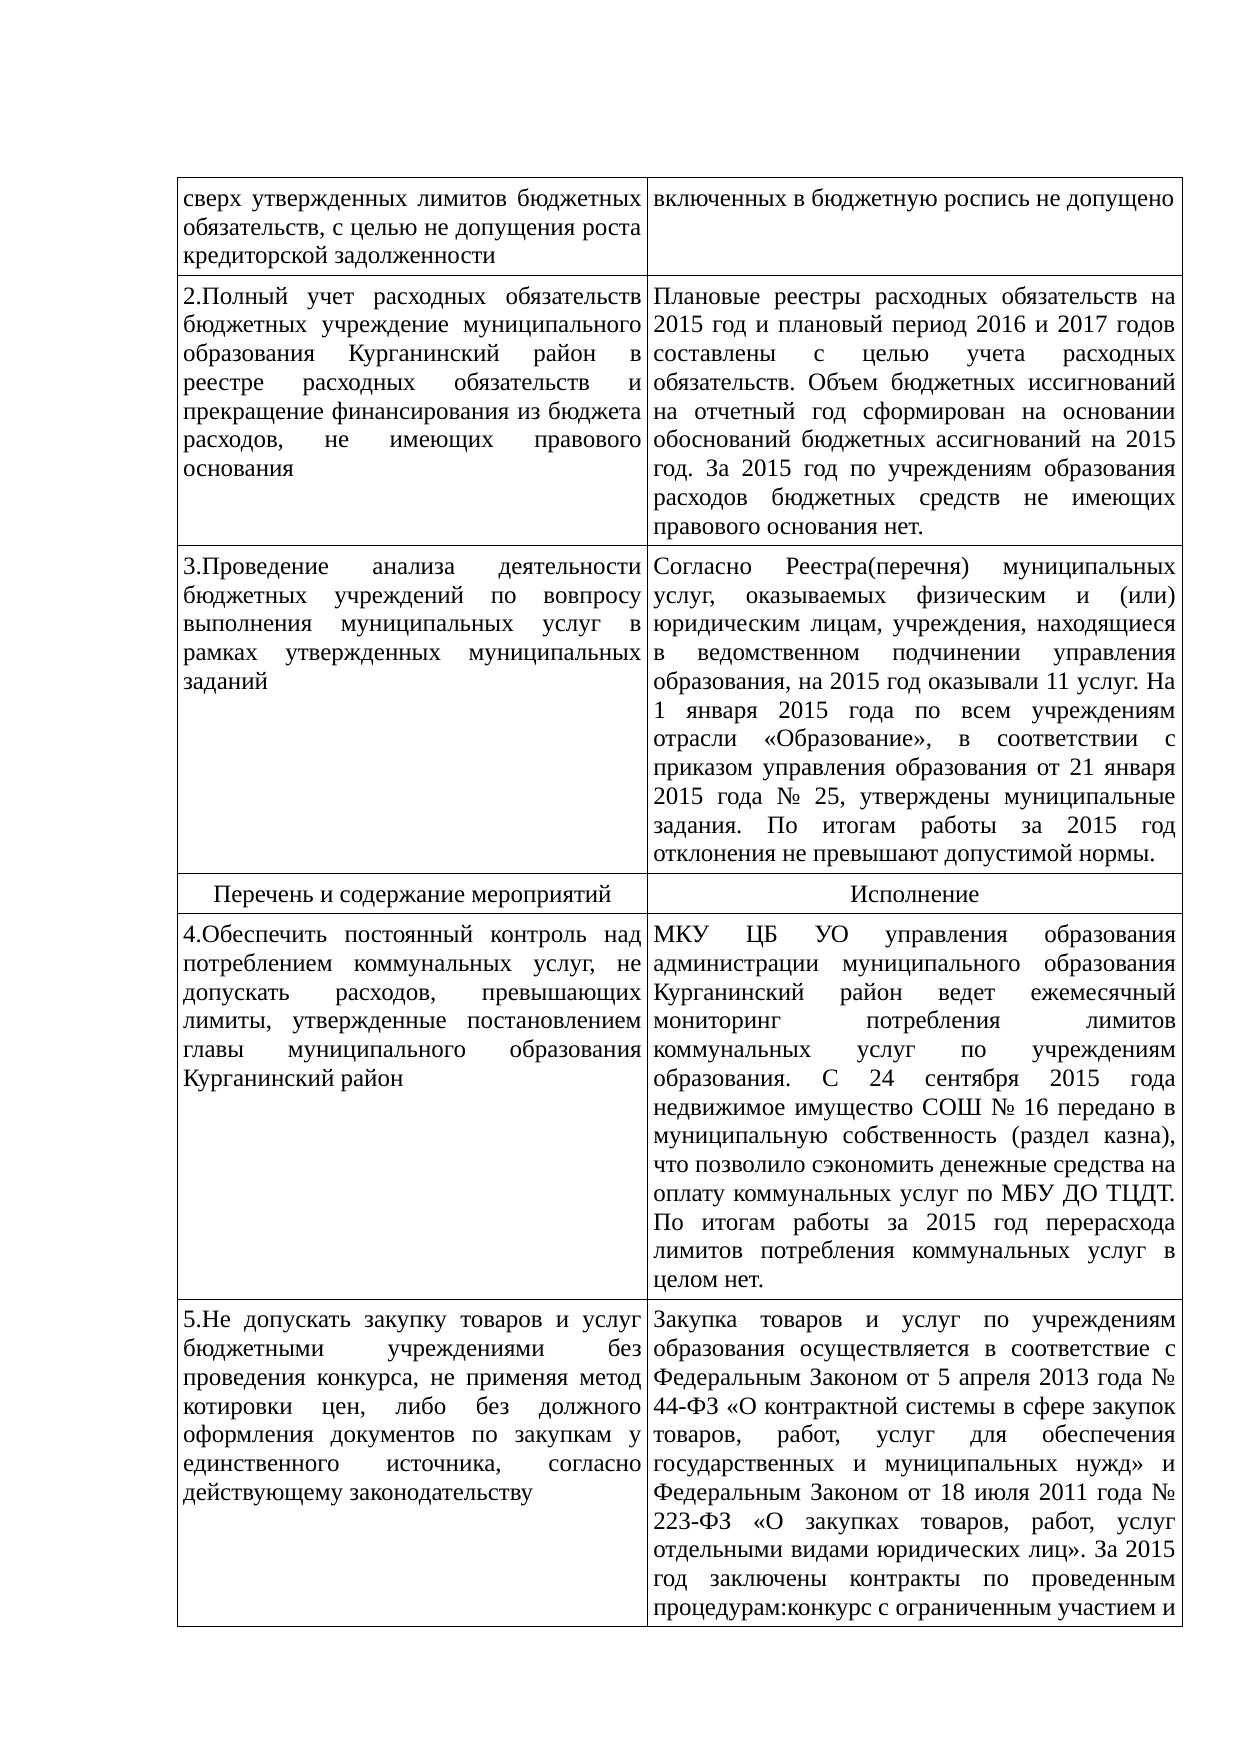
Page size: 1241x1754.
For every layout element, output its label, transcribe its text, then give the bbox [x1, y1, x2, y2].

table_cell 2.Полный учет расходных обязательств бюджетных учреждение муниципального образования Курганинский район в реестре расходных обязательств и прекращение финансирования из бюджета расходов, не имеющих правового основания [178, 276, 647, 545]
table_cell МКУ ЦБ УО управления образования администрации муниципального образования Курганинский район ведет ежемесячный мониторинг потребления лимитов коммунальных услуг по учреждениям образования. С 24 сентября 2015 года недвижимое имущество СОШ № 16 передано в муниципальную собственность (раздел казна), что позволило сэкономить денежные средства на оплату коммунальных услуг по МБУ ДО ТЦДТ. По итогам работы за 2015 год перерасхода лимитов потребления коммунальных услуг в целом нет. [648, 914, 1182, 1299]
table_cell Перечень и содержание мероприятий [178, 874, 647, 913]
table_cell сверх утвержденных лимитов бюджетных обязательств, с целью не допущения роста кредиторской задолженности [178, 178, 647, 275]
table_cell Согласно Реестра(перечня) муниципальных услуг, оказываемых физическим и (или) юридическим лицам, учреждения, находящиеся в ведомственном подчинении управления образования, на 2015 год оказывали 11 услуг. На 1 января 2015 года по всем учреждениям отрасли «Образование», в соответствии с приказом управления образования от 21 января 2015 года № 25, утверждены муниципальные задания. По итогам работы за 2015 год отклонения не превышают допустимой нормы. [648, 546, 1182, 873]
table_cell Закупка товаров и услуг по учреждениям образования осуществляется в соответствие с Федеральным Законом от 5 апреля 2013 года № 44-ФЗ «О контрактной системы в сфере закупок товаров, работ, услуг для обеспечения государственных и муниципальных нужд» и Федеральным Законом от 18 июля 2011 года № 223-ФЗ «О закупках товаров, работ, услуг отдельными видами юридических лиц». За 2015 год заключены контракты по проведенным процедурам:конкурс с ограниченным участием и [648, 1300, 1182, 1626]
table_cell 5.Не допускать закупку товаров и услуг бюджетными учреждениями без проведения конкурса, не применяя метод котировки цен, либо без должного оформления документов по закупкам у единственного источника, согласно действующему законодательству [178, 1300, 647, 1626]
table_cell 3.Проведение анализа деятельности бюджетных учреждений по вовпросу выполнения муниципальных услуг в рамках утвержденных муниципальных заданий [178, 546, 647, 873]
table_cell 4.Обеспечить постоянный контроль над потреблением коммунальных услуг, не допускать расходов, превышающих лимиты, утвержденные постановлением главы муниципального образования Курганинский район [178, 914, 647, 1299]
table_cell Исполнение [648, 874, 1182, 913]
table_cell включенных в бюджетную роспись не допущено [648, 178, 1182, 275]
table_cell Плановые реестры расходных обязательств на 2015 год и плановый период 2016 и 2017 годов составлены с целью учета расходных обязательств. Объем бюджетных иссигнований на отчетный год сформирован на основании обоснований бюджетных ассигнований на 2015 год. За 2015 год по учреждениям образования расходов бюджетных средств не имеющих правового основания нет. [648, 276, 1182, 545]
